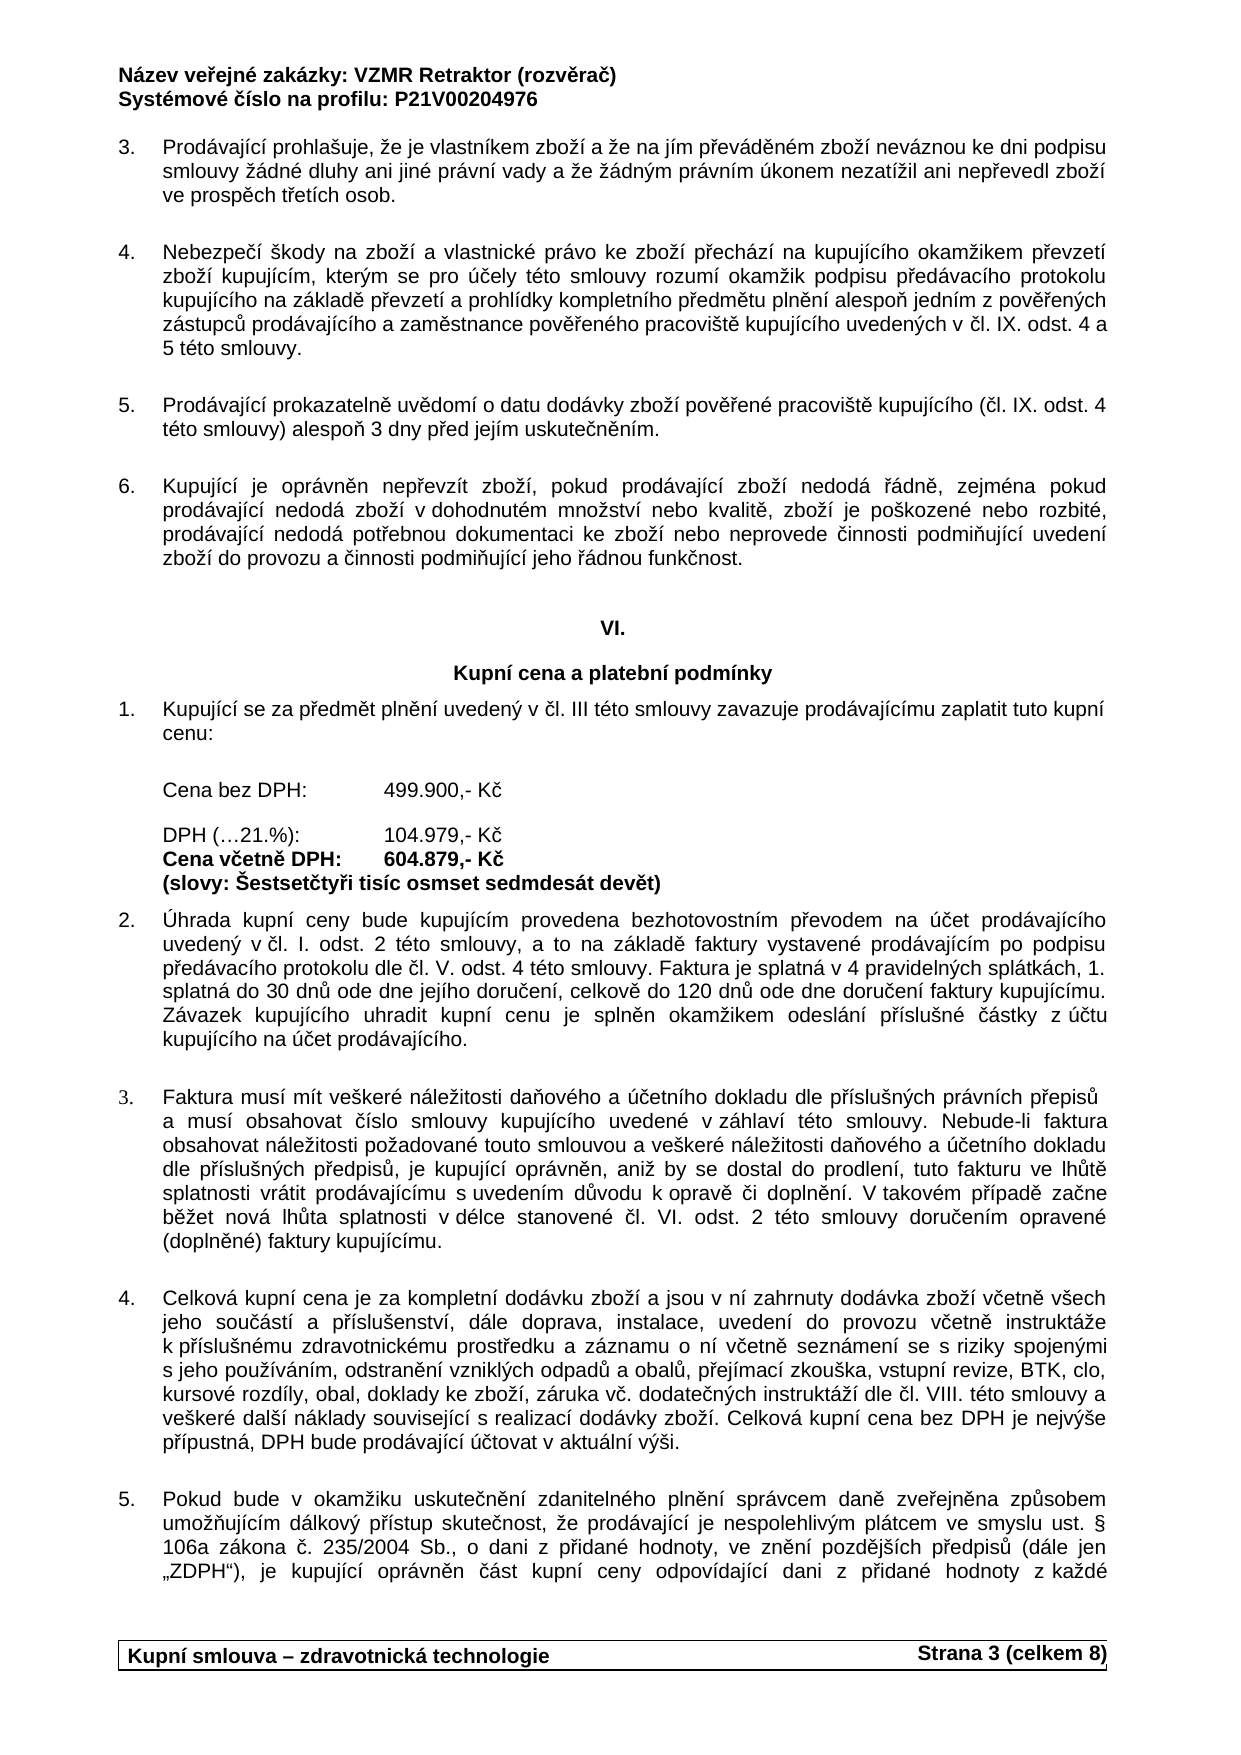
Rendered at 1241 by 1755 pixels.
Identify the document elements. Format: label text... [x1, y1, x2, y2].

list Faktura musí mít veškeré náležitosti daňového a účetního dokladu dle příslušných právních přepisů a musí obsahovat číslo smlouvy kupujícího uvedené v záhlaví této smlouvy. Nebude-li faktura obsahovat náležitosti požadované touto smlouvou a veškeré náležitosti daňového a účetního dokladu dle příslušných předpisů, je kupující oprávněn, aniž by se dostal do prodlení, tuto fakturu ve lhůtě splatnosti vrátit prodávajícímu s uvedením důvodu k opravě či doplnění. V takovém případě začne běžet nová lhůta splatnosti v délce stanovené čl. VI. odst. 2 této smlouvy doručením opravené (doplněné) faktury kupujícímu. [118, 1084, 1107, 1252]
subtitle Kupní cena a platební podmínky [118, 661, 1107, 684]
list Úhrada kupní ceny bude kupujícím provedena bezhotovostním převodem na účet prodávajícího uvedený v čl. I. odst. 2 této smlouvy, a to na základě faktury vystavené prodávajícím po podpisu předávacího protokolu dle čl. V. odst. 4 této smlouvy. Faktura je splatná v 4 pravidelných splátkách, 1. splatná do 30 dnů ode dne jejího doručení, celkově do 120 dnů ode dne doručení faktury kupujícímu. Závazek kupujícího uhradit kupní cenu je splněn okamžikem odeslání příslušné částky z účtu kupujícího na účet prodávajícího. [118, 907, 1107, 1051]
text Cena včetně DPH: 604.879,- Kč [162, 847, 1107, 871]
list Celková kupní cena je za kompletní dodávku zboží a jsou v ní zahrnuty dodávka zboží včetně všech jeho součástí a příslušenství, dále doprava, instalace, uvedení do provozu včetně instruktáže k příslušnému zdravotnickému prostředku a záznamu o ní včetně seznámení se s riziky spojenými s jeho používáním, odstranění vzniklých odpadů a obalů, přejímací zkouška, vstupní revize, BTK, clo, kursové rozdíly, obal, doklady ke zboží, záruka vč. dodatečných instruktáží dle čl. VIII. této smlouvy a veškeré další náklady související s realizací dodávky zboží. Celková kupní cena bez DPH je nejvýše přípustná, DPH bude prodávající účtovat v aktuální výši. [118, 1286, 1107, 1453]
text DPH (…21.%): 104.979,- Kč [162, 823, 1107, 847]
list Prodávající prohlašuje, že je vlastníkem zboží a že na jím převáděném zboží neváznou ke dni podpisu smlouvy žádné dluhy ani jiné právní vady a že žádným právním úkonem nezatížil ani nepřevedl zboží ve prospěch třetích osob. [118, 134, 1107, 206]
list Kupující se za předmět plnění uvedený v čl. III této smlouvy zavazuje prodávajícímu zaplatit tuto kupní cenu: [118, 697, 1107, 745]
list Kupující je oprávněn nepřevzít zboží, pokud prodávající zboží nedodá řádně, zejména pokud prodávající nedodá zboží v dohodnutém množství nebo kvalitě, zboží je poškozené nebo rozbité, prodávající nedodá potřebnou dokumentaci ke zboží nebo neprovede činnosti podmiňující uvedení zboží do provozu a činnosti podmiňující jeho řádnou funkčnost. [118, 474, 1107, 570]
text VI. [118, 616, 1107, 640]
list Pokud bude v okamžiku uskutečnění zdanitelného plnění správcem daně zveřejněna způsobem umožňujícím dálkový přístup skutečnost, že prodávající je nespolehlivým plátcem ve smyslu ust. § 106a zákona č. 235/2004 Sb., o dani z přidané hodnoty, ve znění pozdějších předpisů (dále jen „ZDPH“), je kupující oprávněn část kupní ceny odpovídající dani z přidané hodnoty z každé [118, 1487, 1107, 1583]
list Prodávající prokazatelně uvědomí o datu dodávky zboží pověřené pracoviště kupujícího (čl. IX. odst. 4 této smlouvy) alespoň 3 dny před jejím uskutečněním. [118, 393, 1107, 441]
list Nebezpečí škody na zboží a vlastnické právo ke zboží přechází na kupujícího okamžikem převzetí zboží kupujícím, kterým se pro účely této smlouvy rozumí okamžik podpisu předávacího protokolu kupujícího na základě převzetí a prohlídky kompletního předmětu plnění alespoň jedním z pověřených zástupců prodávajícího a zaměstnance pověřeného pracoviště kupujícího uvedených v čl. IX. odst. 4 a 5 této smlouvy. [118, 240, 1107, 359]
text (slovy: Šestsetčtyři tisíc osmset sedmdesát devět) [162, 871, 1107, 895]
text Cena bez DPH: 499.900,- Kč [162, 778, 1107, 802]
